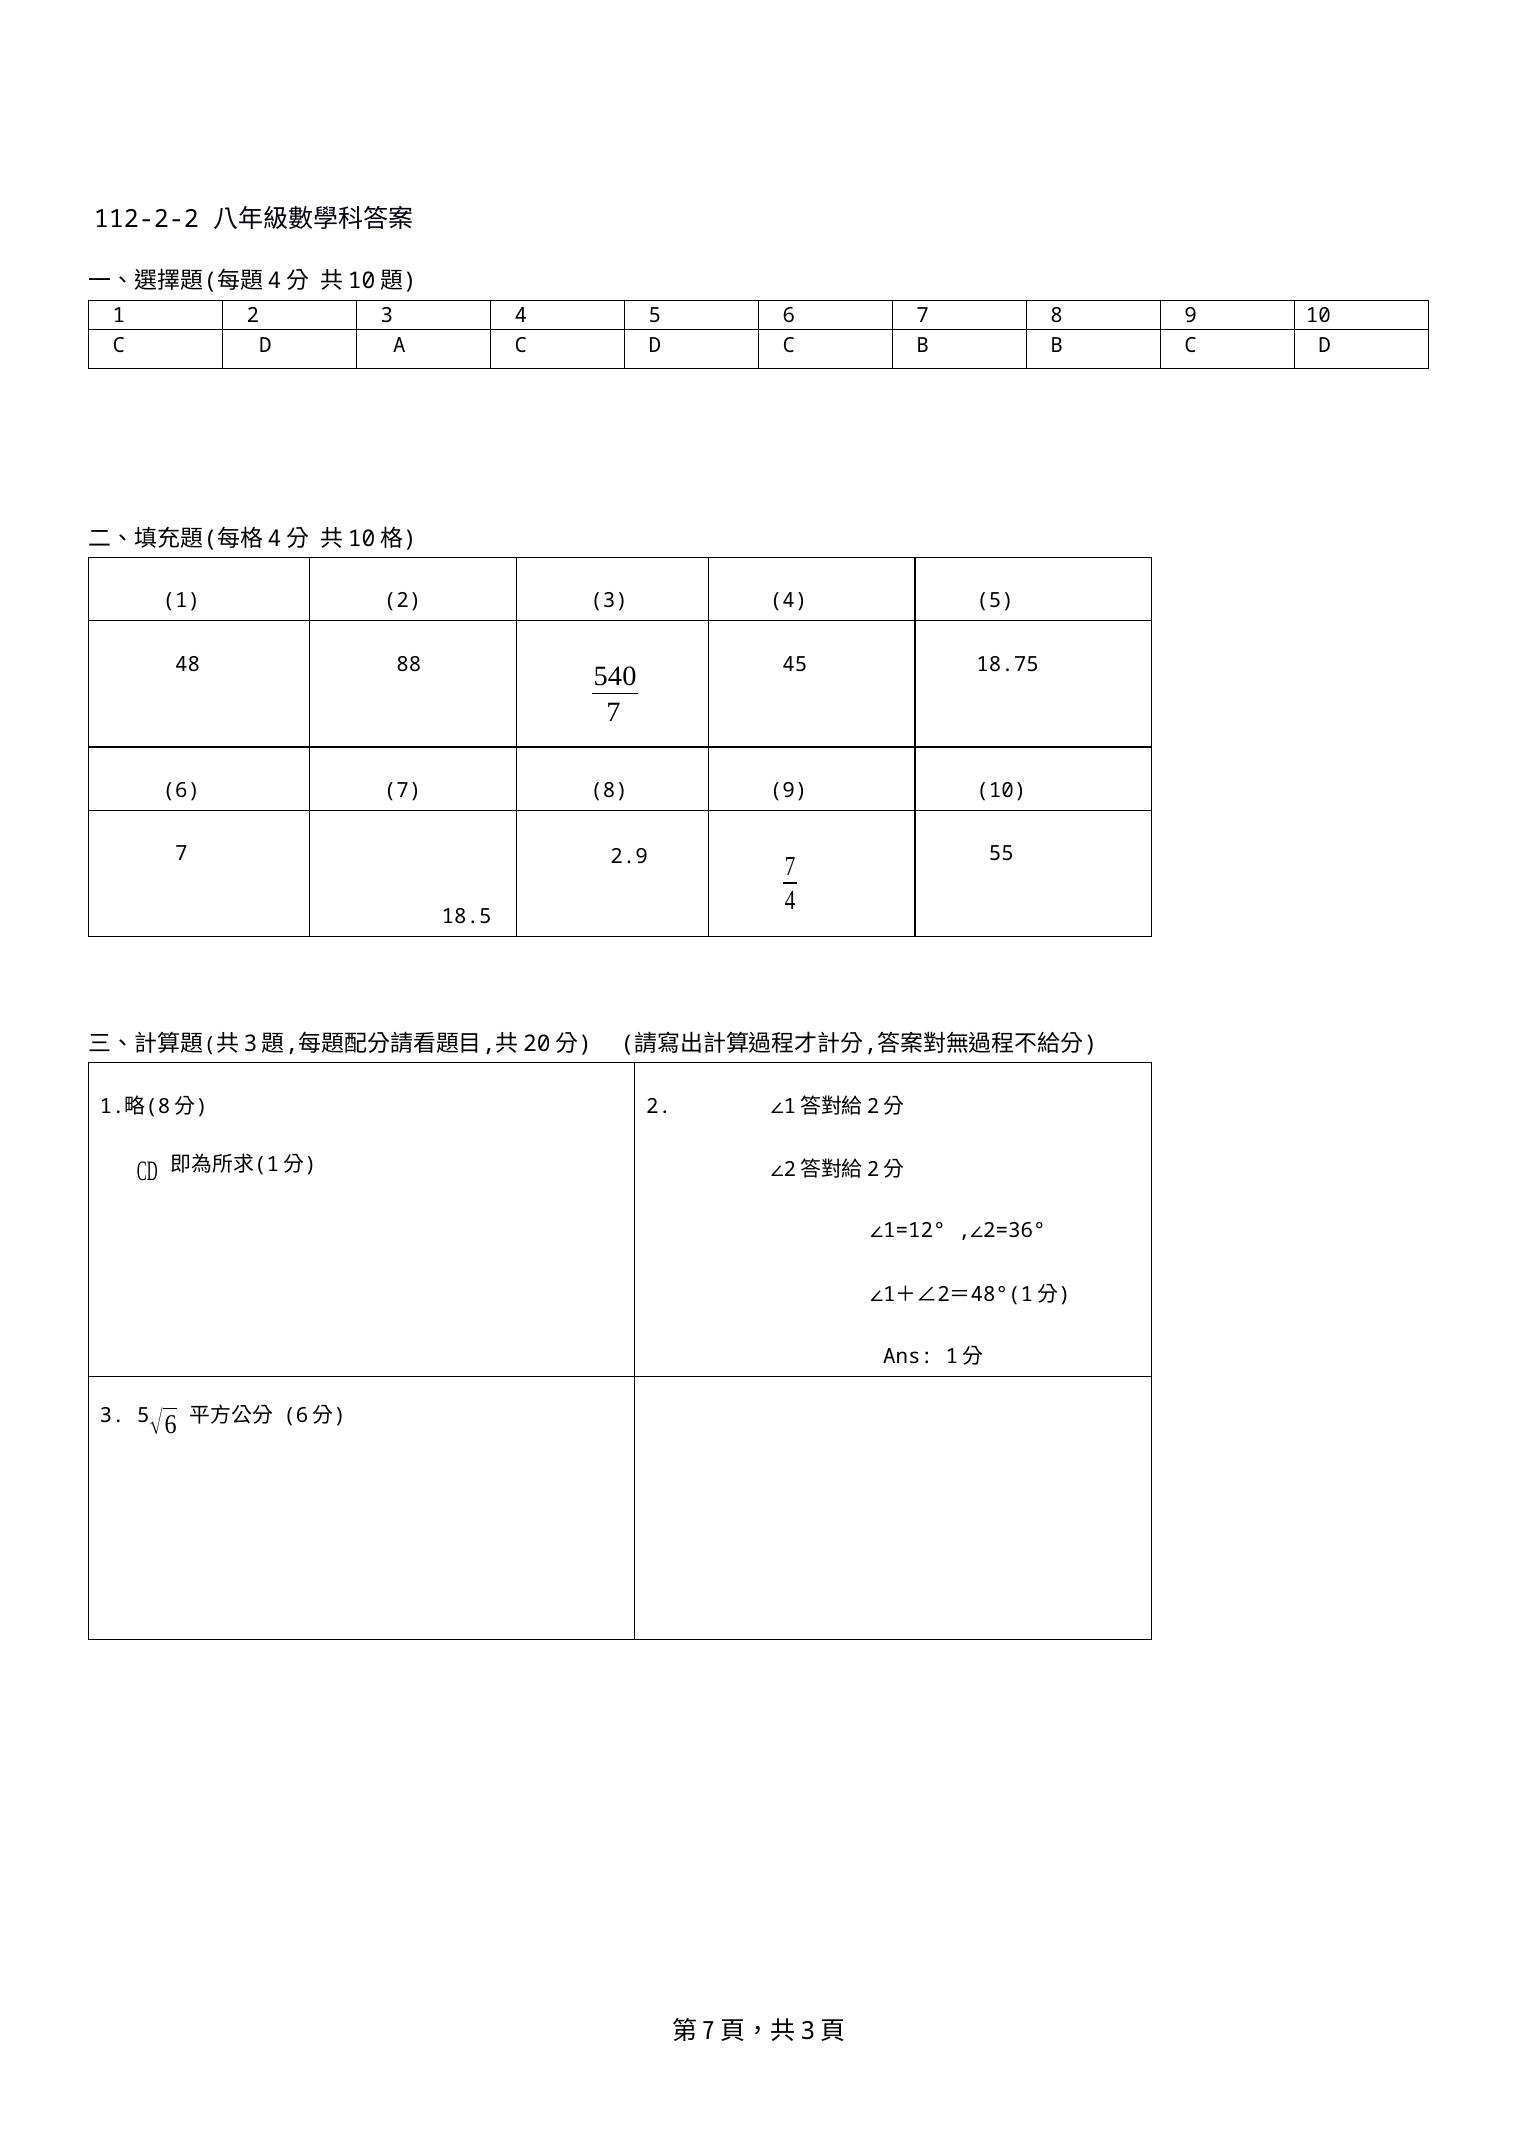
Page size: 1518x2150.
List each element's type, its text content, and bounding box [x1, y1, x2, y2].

table_cell (9) [709, 748, 914, 810]
table_header (4) [709, 558, 914, 620]
table_cell C [759, 330, 892, 368]
table_cell 88 [310, 621, 516, 746]
table_header 9 [1161, 301, 1294, 329]
table_cell (7) [310, 748, 516, 810]
text 112-2-2 八年級數學科答案 [89, 174, 1429, 237]
table_header 2. ∠1答對給2分 ∠2答對給2分 ∠1=12° ,∠2=36° ∠1＋∠2＝48°(1分) Ans: 1分 [635, 1063, 1151, 1376]
table_cell [635, 1377, 1151, 1638]
table_header (3) [517, 558, 708, 620]
table_cell 18.5 [310, 811, 516, 936]
table_cell D [1295, 330, 1428, 368]
table_header 5 [625, 301, 758, 329]
table_header 2 [223, 301, 356, 329]
table_cell [517, 621, 708, 746]
table_cell 18.75 [916, 621, 1151, 746]
text 二、填充題(每格4分 共10格) [89, 494, 1429, 557]
text 一、選擇題(每題4分 共10題) [89, 237, 1429, 299]
table_cell 2.9 [517, 811, 708, 936]
table_cell A [357, 330, 490, 368]
table_cell 48 [89, 621, 309, 746]
text 三、計算題(共3題,每題配分請看題目,共20分) (請寫出計算過程才計分,答案對無過程不給分) [89, 999, 1429, 1062]
table_header 6 [759, 301, 892, 329]
table_cell C [89, 330, 222, 368]
table_header 4 [491, 301, 624, 329]
table_header 10 [1295, 301, 1428, 329]
table_cell D [625, 330, 758, 368]
table_header (2) [310, 558, 516, 620]
table_cell 3. 5 平方公分 (6分) [89, 1377, 634, 1638]
table_header 1.略(8分) 即為所求(1分) [89, 1063, 634, 1376]
table_header 3 [357, 301, 490, 329]
table_cell D [223, 330, 356, 368]
table_cell (10) [916, 748, 1151, 810]
table_cell B [893, 330, 1026, 368]
table_header 1 [89, 301, 222, 329]
table_cell C [491, 330, 624, 368]
table_cell 55 [916, 811, 1151, 936]
table_cell (6) [89, 748, 309, 810]
table_cell C [1161, 330, 1294, 368]
table_cell B [1027, 330, 1160, 368]
table_cell (8) [517, 748, 708, 810]
table_header (5) [916, 558, 1151, 620]
table_cell 7 [89, 811, 309, 936]
table_header (1) [89, 558, 309, 620]
table_header 7 [893, 301, 1026, 329]
table_cell [709, 811, 914, 936]
table_header 8 [1027, 301, 1160, 329]
table_cell 45 [709, 621, 914, 746]
